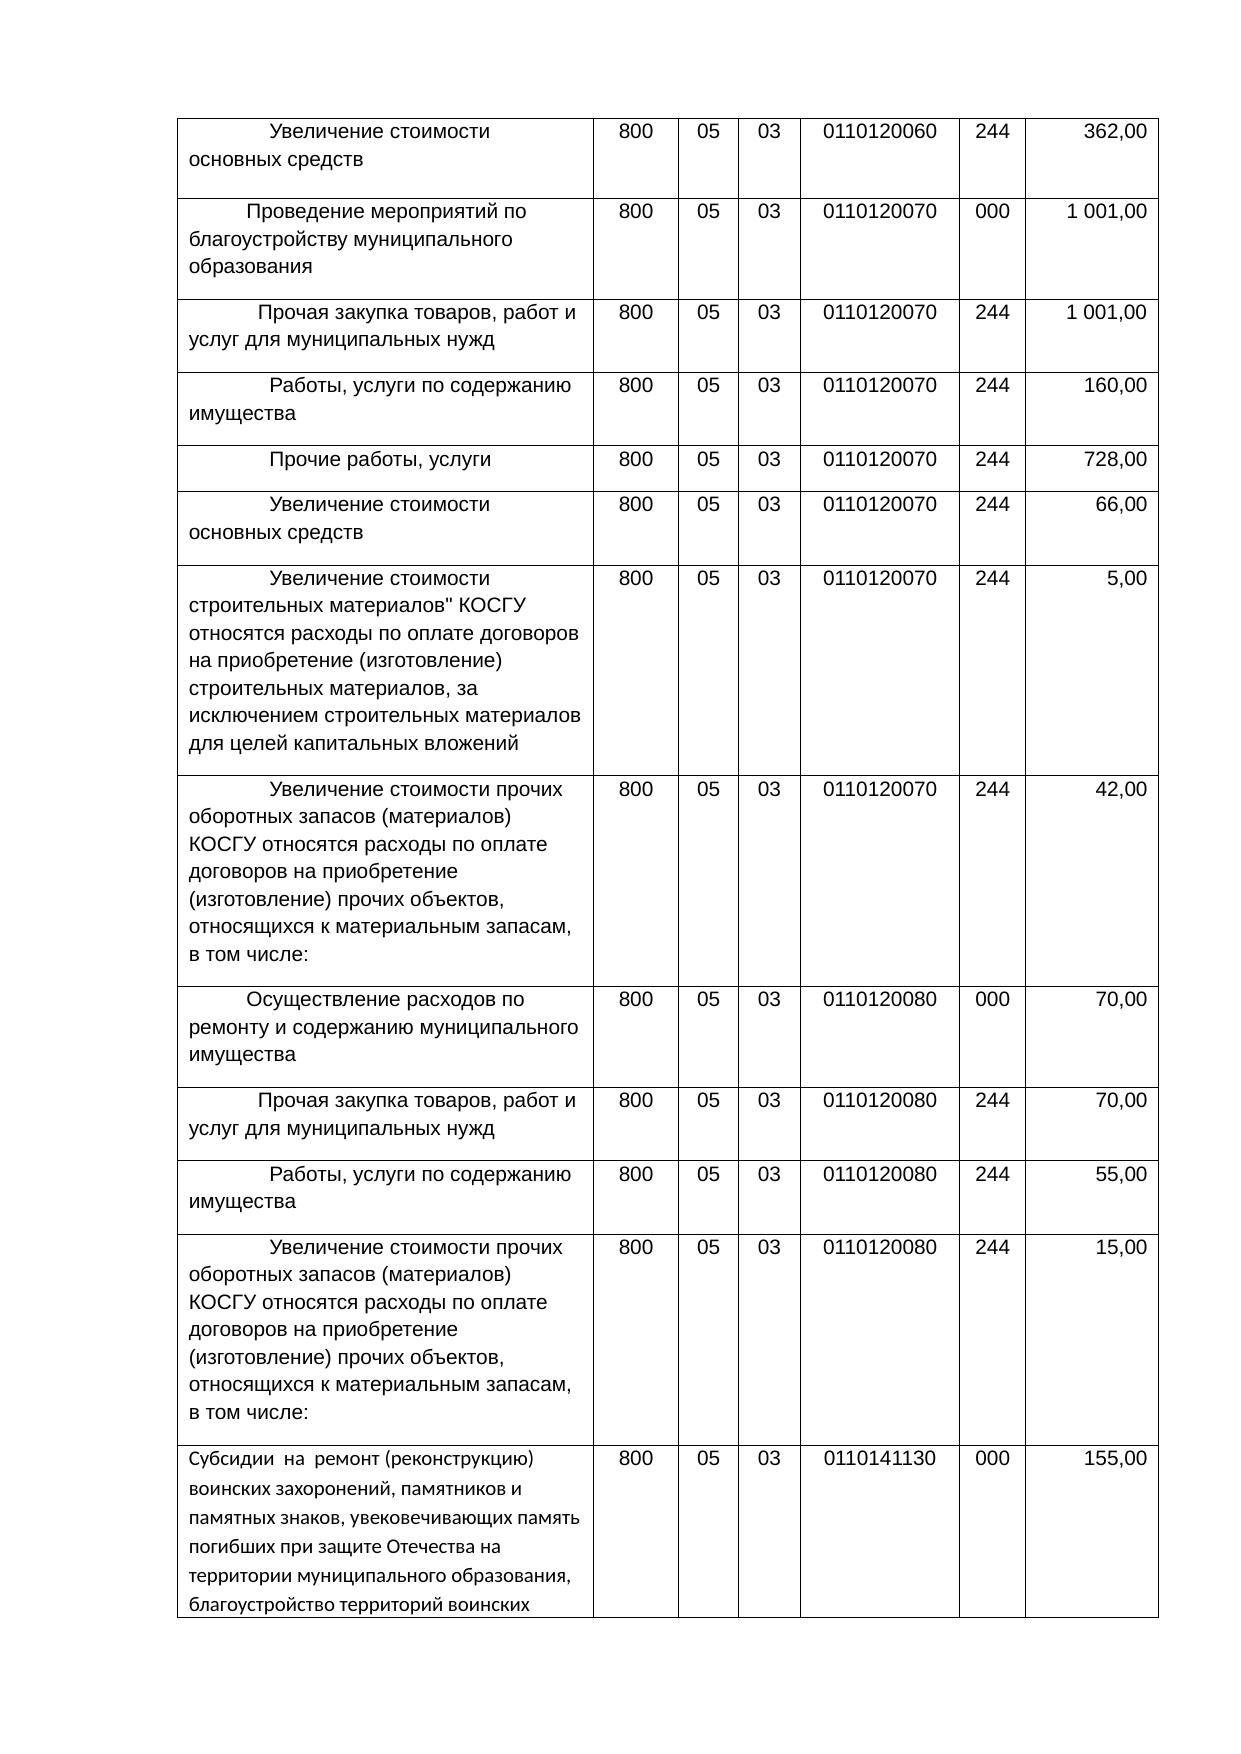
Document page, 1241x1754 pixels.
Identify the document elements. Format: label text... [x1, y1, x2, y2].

table_cell 244 [960, 446, 1025, 491]
table_cell 800 [594, 566, 678, 775]
table_cell 03 [739, 373, 800, 445]
table_cell Осуществление расходов по ремонту и содержанию муниципального имущества [178, 987, 593, 1087]
table_cell Увеличение стоимости прочих оборотных запасов (материалов) КОСГУ относятся расходы по оплате договоров на приобретение (изготовление) прочих объектов, относящихся к материальным запасам, в том числе: [178, 776, 593, 986]
table_cell 15,00 [1026, 1235, 1158, 1444]
table_cell 800 [594, 987, 678, 1087]
table_cell Прочая закупка товаров, работ и услуг для муниципальных нужд [178, 1088, 593, 1160]
table_cell 05 [679, 1088, 738, 1160]
table_cell 800 [594, 1235, 678, 1444]
table_cell 362,00 [1026, 119, 1158, 198]
table_cell 70,00 [1026, 987, 1158, 1087]
table_cell 244 [960, 119, 1025, 198]
table_cell 05 [679, 300, 738, 372]
table_cell Увеличение стоимости основных средств [178, 492, 593, 564]
table_cell 03 [739, 492, 800, 564]
table_cell 05 [679, 199, 738, 299]
table_cell 55,00 [1026, 1161, 1158, 1234]
table_cell 05 [679, 373, 738, 445]
table_cell 05 [679, 1235, 738, 1444]
table_cell 1 001,00 [1026, 300, 1158, 372]
table_cell 70,00 [1026, 1088, 1158, 1160]
table_cell 0110120080 [801, 1235, 959, 1444]
table_cell 0110120070 [801, 566, 959, 775]
table_cell 0110120080 [801, 1161, 959, 1234]
table_cell 5,00 [1026, 566, 1158, 775]
table_cell 0110120060 [801, 119, 959, 198]
table_cell 03 [739, 300, 800, 372]
table_cell 42,00 [1026, 776, 1158, 986]
table_cell 05 [679, 446, 738, 491]
table_cell 03 [739, 987, 800, 1087]
table_cell 244 [960, 1161, 1025, 1234]
table_cell 0110120070 [801, 199, 959, 299]
table_cell 244 [960, 1235, 1025, 1444]
table_cell 03 [739, 119, 800, 198]
table_cell 728,00 [1026, 446, 1158, 491]
table_cell 800 [594, 492, 678, 564]
table_cell 244 [960, 1088, 1025, 1160]
table_cell 800 [594, 446, 678, 491]
table_cell 000 [960, 199, 1025, 299]
table_cell 66,00 [1026, 492, 1158, 564]
table_cell 03 [739, 1161, 800, 1234]
table_cell Работы, услуги по содержанию имущества [178, 1161, 593, 1234]
table_cell 800 [594, 1446, 678, 1617]
table_cell 244 [960, 300, 1025, 372]
table_cell 0110120070 [801, 373, 959, 445]
table_cell 05 [679, 1161, 738, 1234]
table_cell Увеличение стоимости прочих оборотных запасов (материалов) КОСГУ относятся расходы по оплате договоров на приобретение (изготовление) прочих объектов, относящихся к материальным запасам, в том числе: [178, 1235, 593, 1444]
table_cell 160,00 [1026, 373, 1158, 445]
table_cell 000 [960, 1446, 1025, 1617]
table_cell 244 [960, 566, 1025, 775]
table_cell 800 [594, 300, 678, 372]
table_cell 800 [594, 119, 678, 198]
table_cell 05 [679, 119, 738, 198]
table_cell Прочая закупка товаров, работ и услуг для муниципальных нужд [178, 300, 593, 372]
table_cell 244 [960, 373, 1025, 445]
table_cell 03 [739, 1088, 800, 1160]
table_cell 000 [960, 987, 1025, 1087]
table_cell Увеличение стоимости основных средств [178, 119, 593, 198]
table_cell 05 [679, 1446, 738, 1617]
table_cell 0110141130 [801, 1446, 959, 1617]
table_cell 800 [594, 373, 678, 445]
table_cell 800 [594, 1161, 678, 1234]
table_cell 0110120080 [801, 987, 959, 1087]
table_cell 0110120070 [801, 492, 959, 564]
table_cell 03 [739, 1446, 800, 1617]
table_cell 1 001,00 [1026, 199, 1158, 299]
table_cell 800 [594, 776, 678, 986]
table_cell 244 [960, 776, 1025, 986]
table_cell 155,00 [1026, 1446, 1158, 1617]
table_cell Работы, услуги по содержанию имущества [178, 373, 593, 445]
table_cell 05 [679, 987, 738, 1087]
table_cell 03 [739, 566, 800, 775]
table_cell Прочие работы, услуги [178, 446, 593, 491]
table_cell 800 [594, 199, 678, 299]
table_cell 05 [679, 492, 738, 564]
table_cell 244 [960, 492, 1025, 564]
table_cell Субсидии на ремонт (реконструкцию) воинских захоронений, памятников и памятных знаков, увековечивающих память погибших при защите Отечества на территории муниципального образования, благоустройство территорий воинских [178, 1446, 593, 1617]
table_cell Проведение мероприятий по благоустройству муниципального образования [178, 199, 593, 299]
table_cell 03 [739, 199, 800, 299]
table_cell 03 [739, 776, 800, 986]
table_cell 800 [594, 1088, 678, 1160]
table_cell Увеличение стоимости строительных материалов" КОСГУ относятся расходы по оплате договоров на приобретение (изготовление) строительных материалов, за исключением строительных материалов для целей капитальных вложений [178, 566, 593, 775]
table_cell 0110120070 [801, 446, 959, 491]
table_cell 03 [739, 446, 800, 491]
table_cell 03 [739, 1235, 800, 1444]
table_cell 0110120070 [801, 300, 959, 372]
table_cell 0110120070 [801, 776, 959, 986]
table_cell 05 [679, 776, 738, 986]
table_cell 05 [679, 566, 738, 775]
table_cell 0110120080 [801, 1088, 959, 1160]
